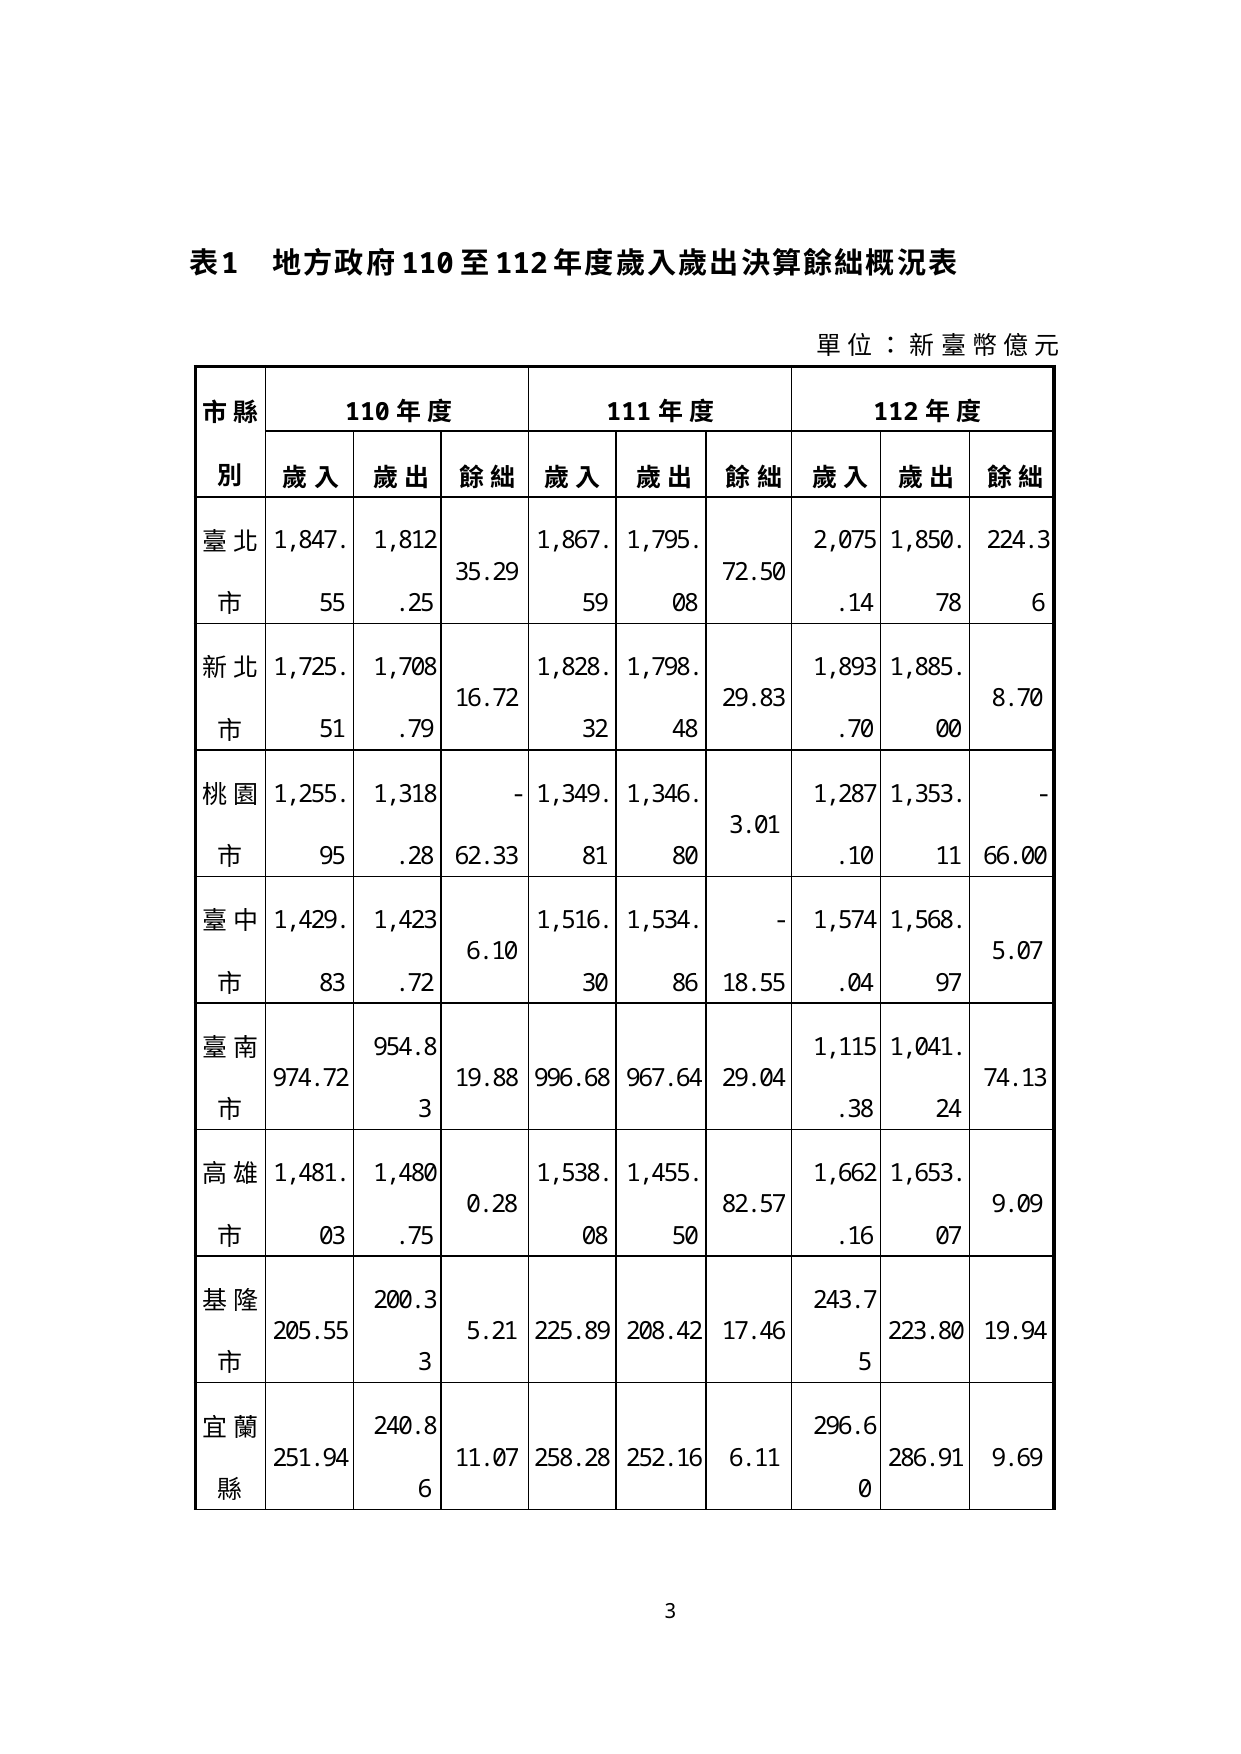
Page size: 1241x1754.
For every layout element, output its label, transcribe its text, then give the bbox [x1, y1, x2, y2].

table_cell 臺中市 [197, 877, 265, 1002]
table_cell 1,867.59 [529, 498, 615, 622]
table_cell 1,480.75 [354, 1130, 440, 1255]
table_cell 1,255.95 [266, 751, 353, 876]
table_cell 1,885.00 [881, 624, 969, 749]
table_cell -62.33 [442, 751, 528, 876]
table_cell 6.11 [707, 1383, 791, 1508]
table_cell 72.50 [707, 498, 791, 622]
table_cell 1,041.24 [881, 1004, 969, 1129]
table_cell 餘絀 [970, 432, 1052, 496]
table_cell 1,828.32 [529, 624, 615, 749]
table_cell 954.83 [354, 1004, 440, 1129]
table_cell 基隆市 [197, 1257, 265, 1382]
text 表1 地方政府110至112年度歲入歲出決算餘絀概況表 [177, 177, 1063, 302]
table_cell -66.00 [970, 751, 1052, 876]
table_cell 82.57 [707, 1130, 791, 1255]
table_cell 1,795.08 [617, 498, 705, 622]
table_cell 1,847.55 [266, 498, 353, 622]
table_cell 1,353.11 [881, 751, 969, 876]
table_cell 餘絀 [707, 432, 791, 496]
table_cell 1,812.25 [354, 498, 440, 622]
table_cell 1,346.80 [617, 751, 705, 876]
table_cell 208.42 [617, 1257, 705, 1382]
table_cell 高雄市 [197, 1130, 265, 1255]
table_cell 29.83 [707, 624, 791, 749]
table_cell 1,318.28 [354, 751, 440, 876]
table_cell 258.28 [529, 1383, 615, 1508]
table_header 111年度 [529, 368, 791, 430]
table_header 110年度 [266, 368, 528, 430]
table_cell 1,574.04 [792, 877, 880, 1002]
table_cell 205.55 [266, 1257, 353, 1382]
table_cell 歲出 [881, 432, 969, 496]
table_cell 1,349.81 [529, 751, 615, 876]
table_cell 臺南市 [197, 1004, 265, 1129]
table_cell 3.01 [707, 751, 791, 876]
table_cell 餘絀 [442, 432, 528, 496]
table_cell 224.36 [970, 498, 1052, 622]
table_cell 9.69 [970, 1383, 1052, 1508]
table_cell 宜蘭縣 [197, 1383, 265, 1508]
table_cell 1,481.03 [266, 1130, 353, 1255]
table_cell 240.86 [354, 1383, 440, 1508]
table_cell 歲出 [617, 432, 705, 496]
table_cell 歲入 [792, 432, 880, 496]
table_cell 1,287.10 [792, 751, 880, 876]
table_cell 967.64 [617, 1004, 705, 1129]
table_cell 11.07 [442, 1383, 528, 1508]
table_cell 16.72 [442, 624, 528, 749]
table_cell 1,516.30 [529, 877, 615, 1002]
table_cell 5.21 [442, 1257, 528, 1382]
table_cell 1,850.78 [881, 498, 969, 622]
table_cell 9.09 [970, 1130, 1052, 1255]
table_cell 新北市 [197, 624, 265, 749]
table_cell 1,423.72 [354, 877, 440, 1002]
table_cell 1,725.51 [266, 624, 353, 749]
table_cell 996.68 [529, 1004, 615, 1129]
table_cell 35.29 [442, 498, 528, 622]
table_cell 歲入 [266, 432, 353, 496]
table_cell 223.80 [881, 1257, 969, 1382]
table_cell 臺北市 [197, 498, 265, 622]
table_cell 歲出 [354, 432, 440, 496]
table_cell 5.07 [970, 877, 1052, 1002]
table_cell 974.72 [266, 1004, 353, 1129]
table_cell 1,893.70 [792, 624, 880, 749]
table_cell 1,534.86 [617, 877, 705, 1002]
table_cell 1,568.97 [881, 877, 969, 1002]
table_cell 2,075.14 [792, 498, 880, 622]
table_cell 1,653.07 [881, 1130, 969, 1255]
table_cell -18.55 [707, 877, 791, 1002]
table_cell 1,429.83 [266, 877, 353, 1002]
table_cell 17.46 [707, 1257, 791, 1382]
table_cell 1,538.08 [529, 1130, 615, 1255]
table_cell 243.75 [792, 1257, 880, 1382]
table_cell 252.16 [617, 1383, 705, 1508]
table_cell 29.04 [707, 1004, 791, 1129]
table_cell 200.33 [354, 1257, 440, 1382]
table_cell 1,455.50 [617, 1130, 705, 1255]
table_cell 251.94 [266, 1383, 353, 1508]
table_cell 74.13 [970, 1004, 1052, 1129]
table_cell 1,115.38 [792, 1004, 880, 1129]
table_cell 296.60 [792, 1383, 880, 1508]
table_cell 1,708.79 [354, 624, 440, 749]
table_cell 0.28 [442, 1130, 528, 1255]
table_header 112年度 [792, 368, 1052, 430]
table_cell 6.10 [442, 877, 528, 1002]
table_cell 19.88 [442, 1004, 528, 1129]
table_cell 19.94 [970, 1257, 1052, 1382]
table_cell 8.70 [970, 624, 1052, 749]
table_cell 286.91 [881, 1383, 969, 1508]
table_cell 225.89 [529, 1257, 615, 1382]
table_cell 1,798.48 [617, 624, 705, 749]
text 單位：新臺幣億元 [177, 302, 1063, 365]
table_cell 桃園市 [197, 751, 265, 876]
table_cell 1,662.16 [792, 1130, 880, 1255]
table_header 市縣別 [197, 368, 265, 496]
table_cell 歲入 [529, 432, 615, 496]
